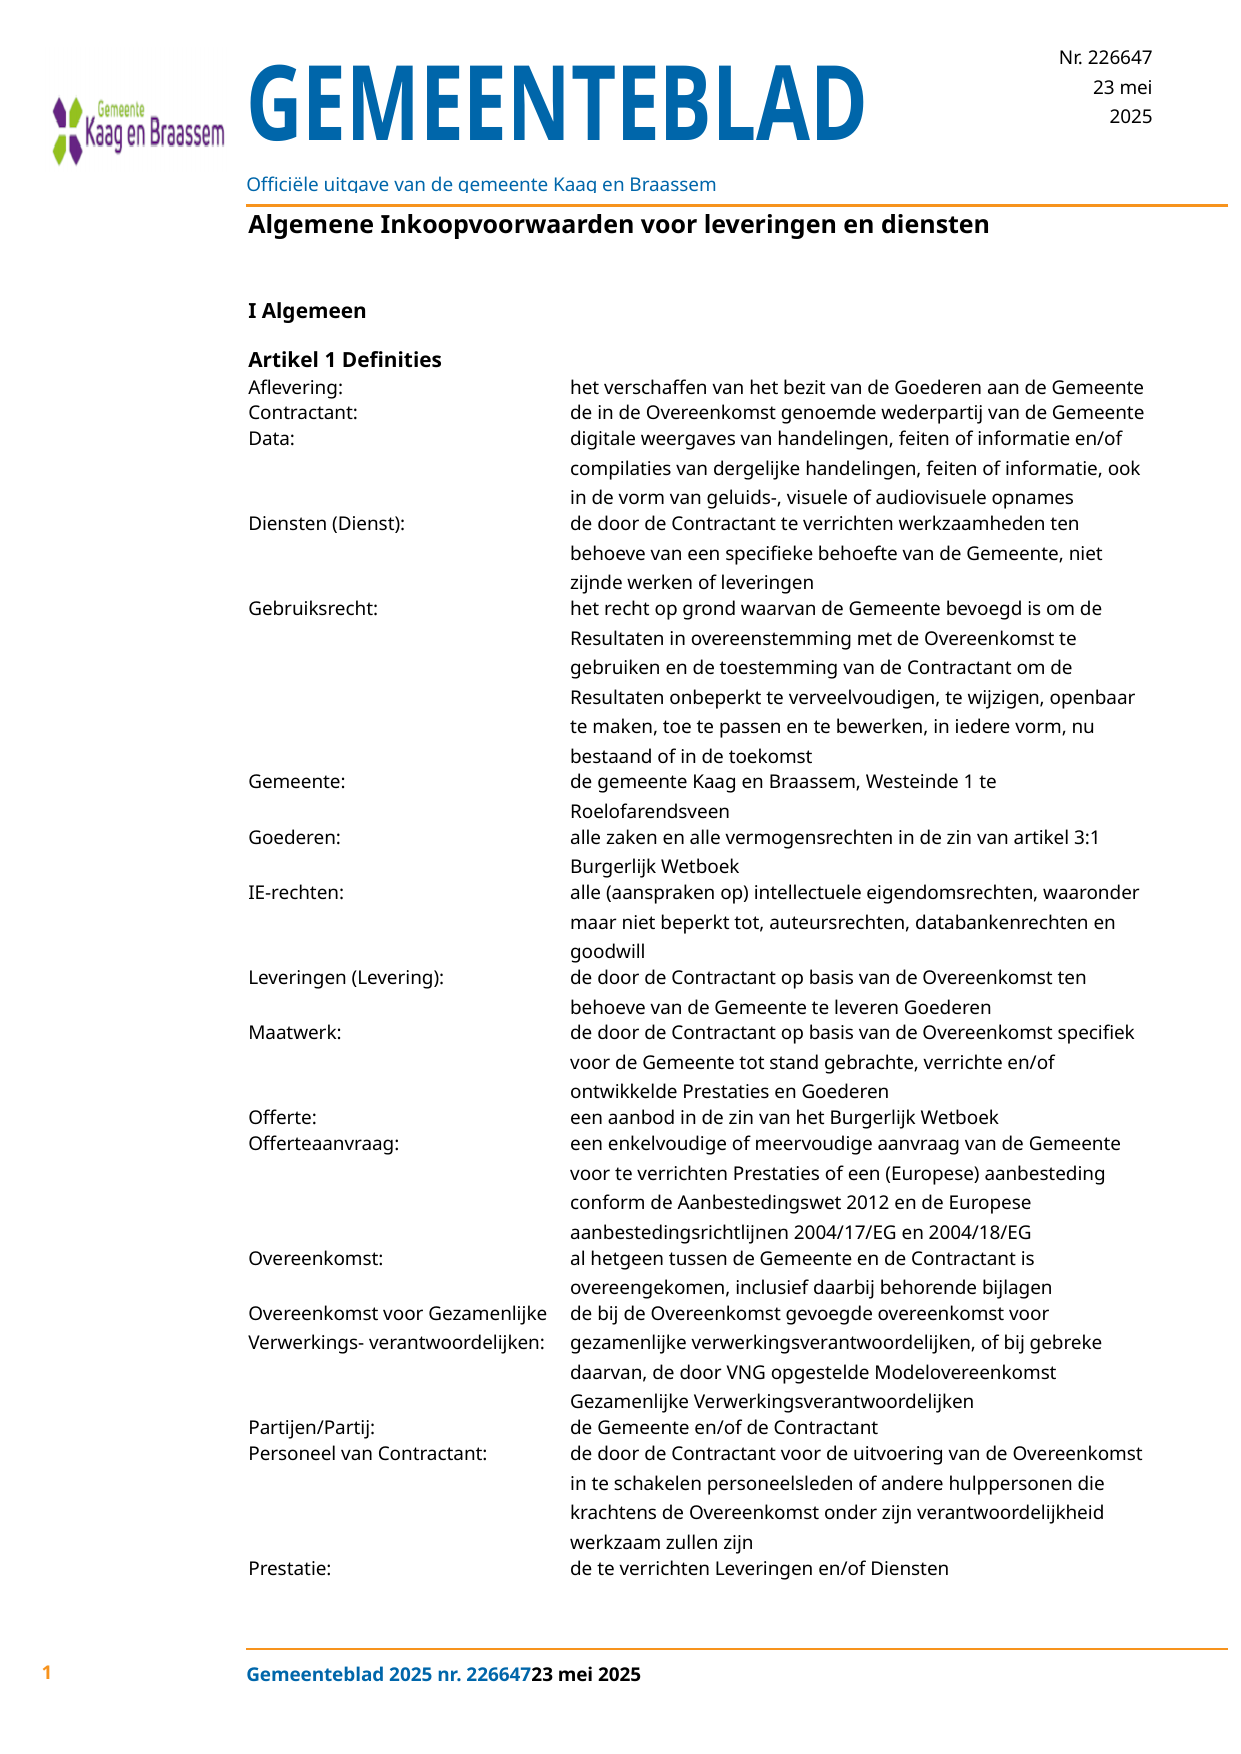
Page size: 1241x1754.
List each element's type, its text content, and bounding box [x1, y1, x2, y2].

table_cell Gebruiksrecht: [248, 595, 570, 769]
table_cell Offerte: [248, 1105, 570, 1130]
table_cell alle (aanspraken op) intellectuele eigendomsrechten, waaronder maar niet beperkt tot, auteursrechten, databankenrechten en goodwill [570, 879, 1152, 964]
table_header het verschaffen van het bezit van de Goederen aan de Gemeente [570, 374, 1152, 399]
table_cell Diensten (Dienst): [248, 510, 570, 595]
table_cell al hetgeen tussen de Gemeente en de Contractant is overeengekomen, inclusief daarbij behorende bijlagen [570, 1245, 1152, 1300]
table_cell Overeenkomst voor Gezamenlijke Verwerkings- verantwoordelijken: [248, 1300, 570, 1414]
table_cell Contractant: [248, 400, 570, 425]
table_cell de door de Contractant op basis van de Overeenkomst specifiek voor de Gemeente tot stand gebrachte, verrichte en/of ontwikkelde Prestaties en Goederen [570, 1020, 1152, 1104]
table_cell het recht op grond waarvan de Gemeente bevoegd is om de Resultaten in overeenstemming met de Overeenkomst te gebruiken en de toestemming van de Contractant om de Resultaten onbeperkt te verveelvoudigen, te wijzigen, openbaar te maken, toe te passen en te bewerken, in iedere vorm, nu bestaand of in de toekomst [570, 595, 1152, 769]
table_cell Offerteaanvraag: [248, 1130, 570, 1245]
table_cell de bij de Overeenkomst gevoegde overeenkomst voor gezamenlijke verwerkingsverantwoordelijken, of bij gebreke daarvan, de door VNG opgestelde Modelovereenkomst Gezamenlijke Verwerkingsverantwoordelijken [570, 1300, 1152, 1414]
table_cell de door de Contractant op basis van de Overeenkomst ten behoeve van de Gemeente te leveren Goederen [570, 964, 1152, 1019]
table_cell de Gemeente en/of de Contractant [570, 1415, 1152, 1440]
table_cell Personeel van Contractant: [248, 1440, 570, 1555]
table_cell digitale weergaves van handelingen, feiten of informatie en/of compilaties van dergelijke handelingen, feiten of informatie, ook in de vorm van geluids-, visuele of audiovisuele opnames [570, 425, 1152, 510]
text Artikel 1 Definities [248, 345, 1152, 374]
table_cell de gemeente Kaag en Braassem, Westeinde 1 te Roelofarendsveen [570, 769, 1152, 824]
table_cell de door de Contractant te verrichten werkzaamheden ten behoeve van een specifieke behoefte van de Gemeente, niet zijnde werken of leveringen [570, 510, 1152, 595]
table_cell de door de Contractant voor de uitvoering van de Overeenkomst in te schakelen personeelsleden of andere hulppersonen die krachtens de Overeenkomst onder zijn verantwoordelijkheid werkzaam zullen zijn [570, 1440, 1152, 1555]
text I Algemeen [248, 296, 1152, 324]
table_cell alle zaken en alle vermogensrechten in de zin van artikel 3:1 Burgerlijk Wetboek [570, 824, 1152, 879]
table_cell Goederen: [248, 824, 570, 879]
table_cell Gemeente: [248, 769, 570, 824]
table_cell Leveringen (Levering): [248, 964, 570, 1019]
table_cell Data: [248, 425, 570, 510]
table_cell Overeenkomst: [248, 1245, 570, 1300]
table_cell IE-rechten: [248, 879, 570, 964]
table_cell de in de Overeenkomst genoemde wederpartij van de Gemeente [570, 400, 1152, 425]
picture [41, 47, 231, 172]
table_cell een enkelvoudige of meervoudige aanvraag van de Gemeente voor te verrichten Prestaties of een (Europese) aanbesteding conform de Aanbestedingswet 2012 en de Europese aanbestedingsrichtlijnen 2004/17/EG en 2004/18/EG [570, 1130, 1152, 1245]
text Algemene Inkoopvoorwaarden voor leveringen en diensten [248, 207, 1152, 241]
table_cell Maatwerk: [248, 1020, 570, 1104]
table_cell de te verrichten Leveringen en/of Diensten [570, 1555, 1152, 1580]
table_cell Prestatie: [248, 1555, 570, 1580]
table_cell Partijen/Partij: [248, 1415, 570, 1440]
table_cell een aanbod in de zin van het Burgerlijk Wetboek [570, 1105, 1152, 1130]
table_header Aflevering: [248, 374, 570, 399]
